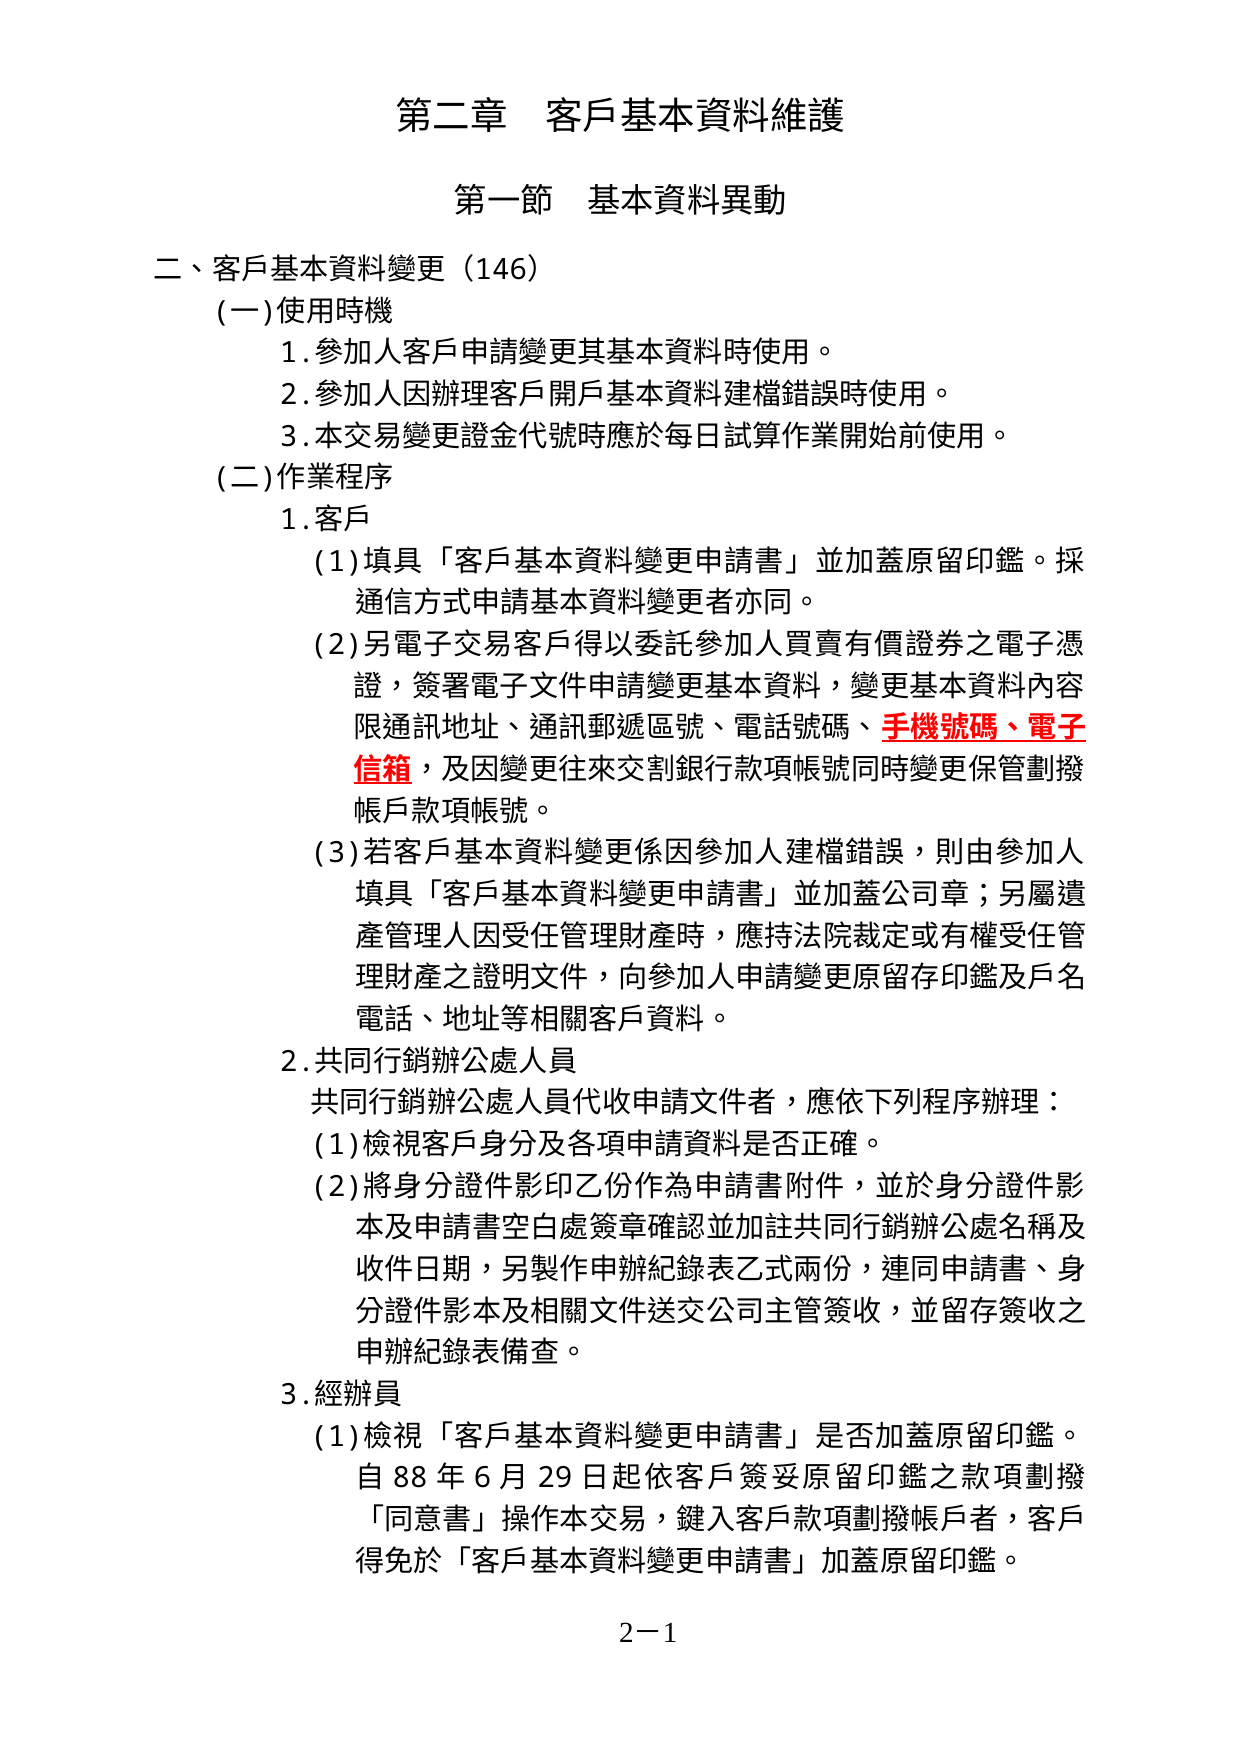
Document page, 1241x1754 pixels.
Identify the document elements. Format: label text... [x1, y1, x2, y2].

text (1)檢視「客戶基本資料變更申請書」是否加蓋原留印鑑。自88年6月29日起依客戶簽妥原留印鑑之款項劃撥「同意書」操作本交易，鍵入客戶款項劃撥帳戶者，客戶得免於「客戶基本資料變更申請書」加蓋原留印鑑。 [310, 1413, 1087, 1579]
text 3.經辦員 [279, 1371, 1087, 1413]
text 2.共同行銷辦公處人員 [279, 1038, 1087, 1079]
text (2)另電子交易客戶得以委託參加人買賣有價證券之電子憑證，簽署電子文件申請變更基本資料，變更基本資料內容限通訊地址、通訊郵遞區號、電話號碼、手機號碼、電子信箱，及因變更往來交割銀行款項帳號同時變更保管劃撥帳戶款項帳號。 [310, 621, 1087, 829]
text 3.本交易變更證金代號時應於每日試算作業開始前使用。 [279, 413, 1087, 454]
subtitle 第一節 基本資料異動 [153, 179, 1087, 221]
text (一)使用時機 [212, 288, 1087, 329]
text (1)填具「客戶基本資料變更申請書」並加蓋原留印鑑。採通信方式申請基本資料變更者亦同。 [310, 538, 1087, 621]
text (1)檢視客戶身分及各項申請資料是否正確。 [310, 1121, 1087, 1163]
text 1.參加人客戶申請變更其基本資料時使用。 [279, 329, 1087, 371]
text 1.客戶 [279, 496, 1087, 538]
text (3)若客戶基本資料變更係因參加人建檔錯誤，則由參加人填具「客戶基本資料變更申請書」並加蓋公司章；另屬遺產管理人因受任管理財產時，應持法院裁定或有權受任管理財產之證明文件，向參加人申請變更原留存印鑑及戶名、電話、地址等相關客戶資料。 [310, 829, 1087, 1038]
text (2)將身分證件影印乙份作為申請書附件，並於身分證件影本及申請書空白處簽章確認並加註共同行銷辦公處名稱及收件日期，另製作申辦紀錄表乙式兩份，連同申請書、身分證件影本及相關文件送交公司主管簽收，並留存簽收之申辦紀錄表備查。 [310, 1163, 1087, 1371]
text 共同行銷辦公處人員代收申請文件者，應依下列程序辦理： [310, 1079, 1087, 1121]
text 2.參加人因辦理客戶開戶基本資料建檔錯誤時使用。 [279, 371, 1087, 413]
text (二)作業程序 [212, 454, 1087, 496]
subtitle 第二章 客戶基本資料維護 [153, 96, 1087, 138]
subtitle 二、客戶基本資料變更（146） [153, 246, 1087, 288]
